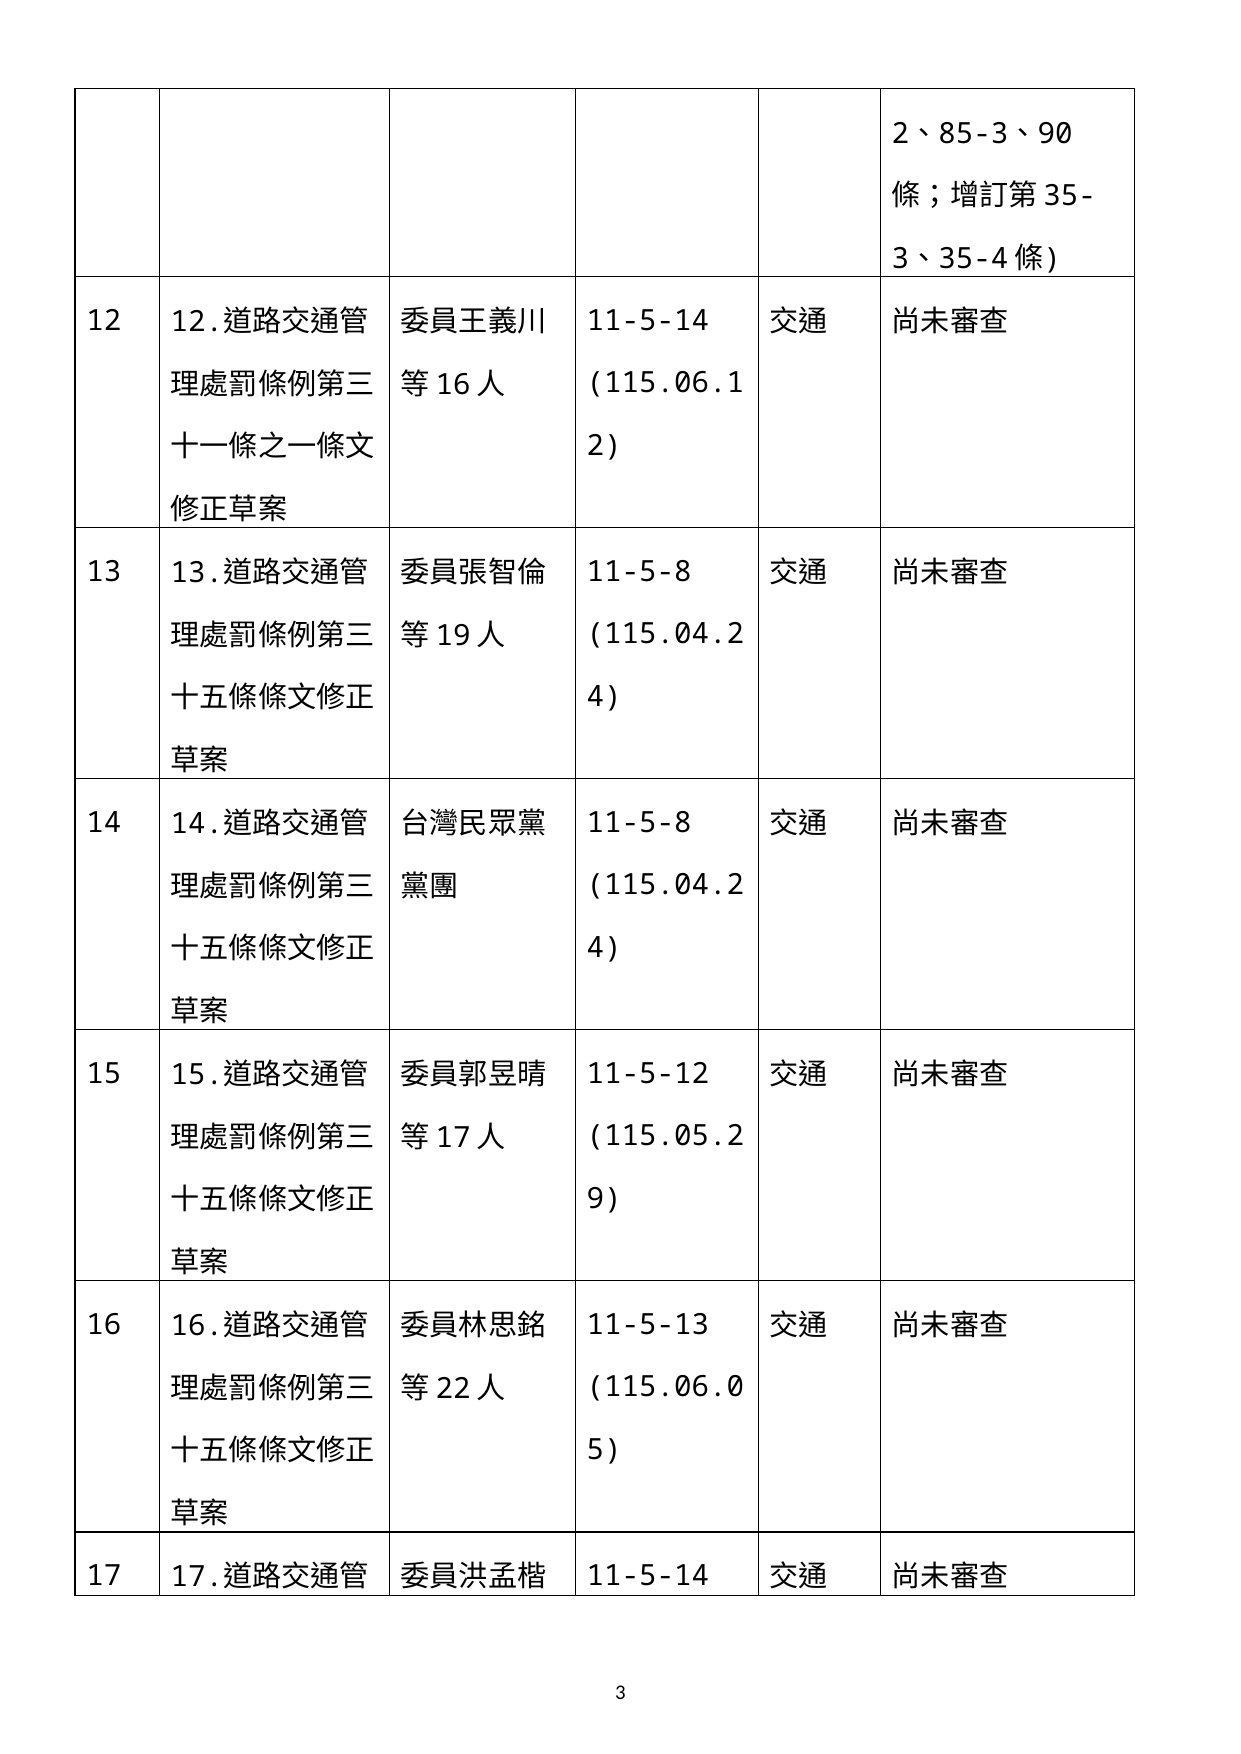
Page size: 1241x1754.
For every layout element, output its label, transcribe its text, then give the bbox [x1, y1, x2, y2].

table_cell 交通 [759, 1030, 880, 1280]
table_cell [390, 89, 575, 276]
table_cell 尚未審查 [881, 1533, 1134, 1595]
table_cell 尚未審查 [881, 1030, 1134, 1280]
table_cell 台灣民眾黨黨團 [390, 779, 575, 1029]
table_cell 14.道路交通管理處罰條例第三十五條條文修正草案 [160, 779, 389, 1029]
table_cell 委員郭昱晴等17人 [390, 1030, 575, 1280]
table_cell 13 [76, 528, 159, 778]
table_cell 12.道路交通管理處罰條例第三十一條之一條文修正草案 [160, 277, 389, 527]
table_cell 16.道路交通管理處罰條例第三十五條條文修正草案 [160, 1281, 389, 1531]
table_cell 15 [76, 1030, 159, 1280]
table_cell 11-5-12 (115.05.29) [576, 1030, 758, 1280]
table_cell 交通 [759, 1281, 880, 1531]
table_cell 15.道路交通管理處罰條例第三十五條條文修正草案 [160, 1030, 389, 1280]
table_cell 交通 [759, 528, 880, 778]
table_cell 2、85-3、90條；增訂第35-3、35-4條) [881, 89, 1134, 276]
table_cell 17 [76, 1533, 159, 1595]
table_cell 尚未審查 [881, 779, 1134, 1029]
table_cell [160, 89, 389, 276]
table_cell 17.道路交通管 [160, 1533, 389, 1595]
table_cell 12 [76, 277, 159, 527]
table_cell 13.道路交通管理處罰條例第三十五條條文修正草案 [160, 528, 389, 778]
table_cell 委員林思銘等22人 [390, 1281, 575, 1531]
table_cell 委員王義川等16人 [390, 277, 575, 527]
table_cell [759, 89, 880, 276]
table_cell 尚未審查 [881, 277, 1134, 527]
table_cell 11-5-8 (115.04.24) [576, 528, 758, 778]
table_cell 11-5-13 (115.06.05) [576, 1281, 758, 1531]
table_cell [576, 89, 758, 276]
table_cell 交通 [759, 779, 880, 1029]
table_cell 交通 [759, 1533, 880, 1595]
table_cell 11-5-14 [576, 1533, 758, 1595]
table_cell 交通 [759, 277, 880, 527]
table_cell 尚未審查 [881, 1281, 1134, 1531]
table_cell 11-5-8 (115.04.24) [576, 779, 758, 1029]
table_cell 11-5-14 (115.06.12) [576, 277, 758, 527]
table_cell 14 [76, 779, 159, 1029]
table_cell 尚未審查 [881, 528, 1134, 778]
table_cell 16 [76, 1281, 159, 1531]
table_cell 委員洪孟楷 [390, 1533, 575, 1595]
table_cell [76, 89, 159, 276]
table_cell 委員張智倫等19人 [390, 528, 575, 778]
